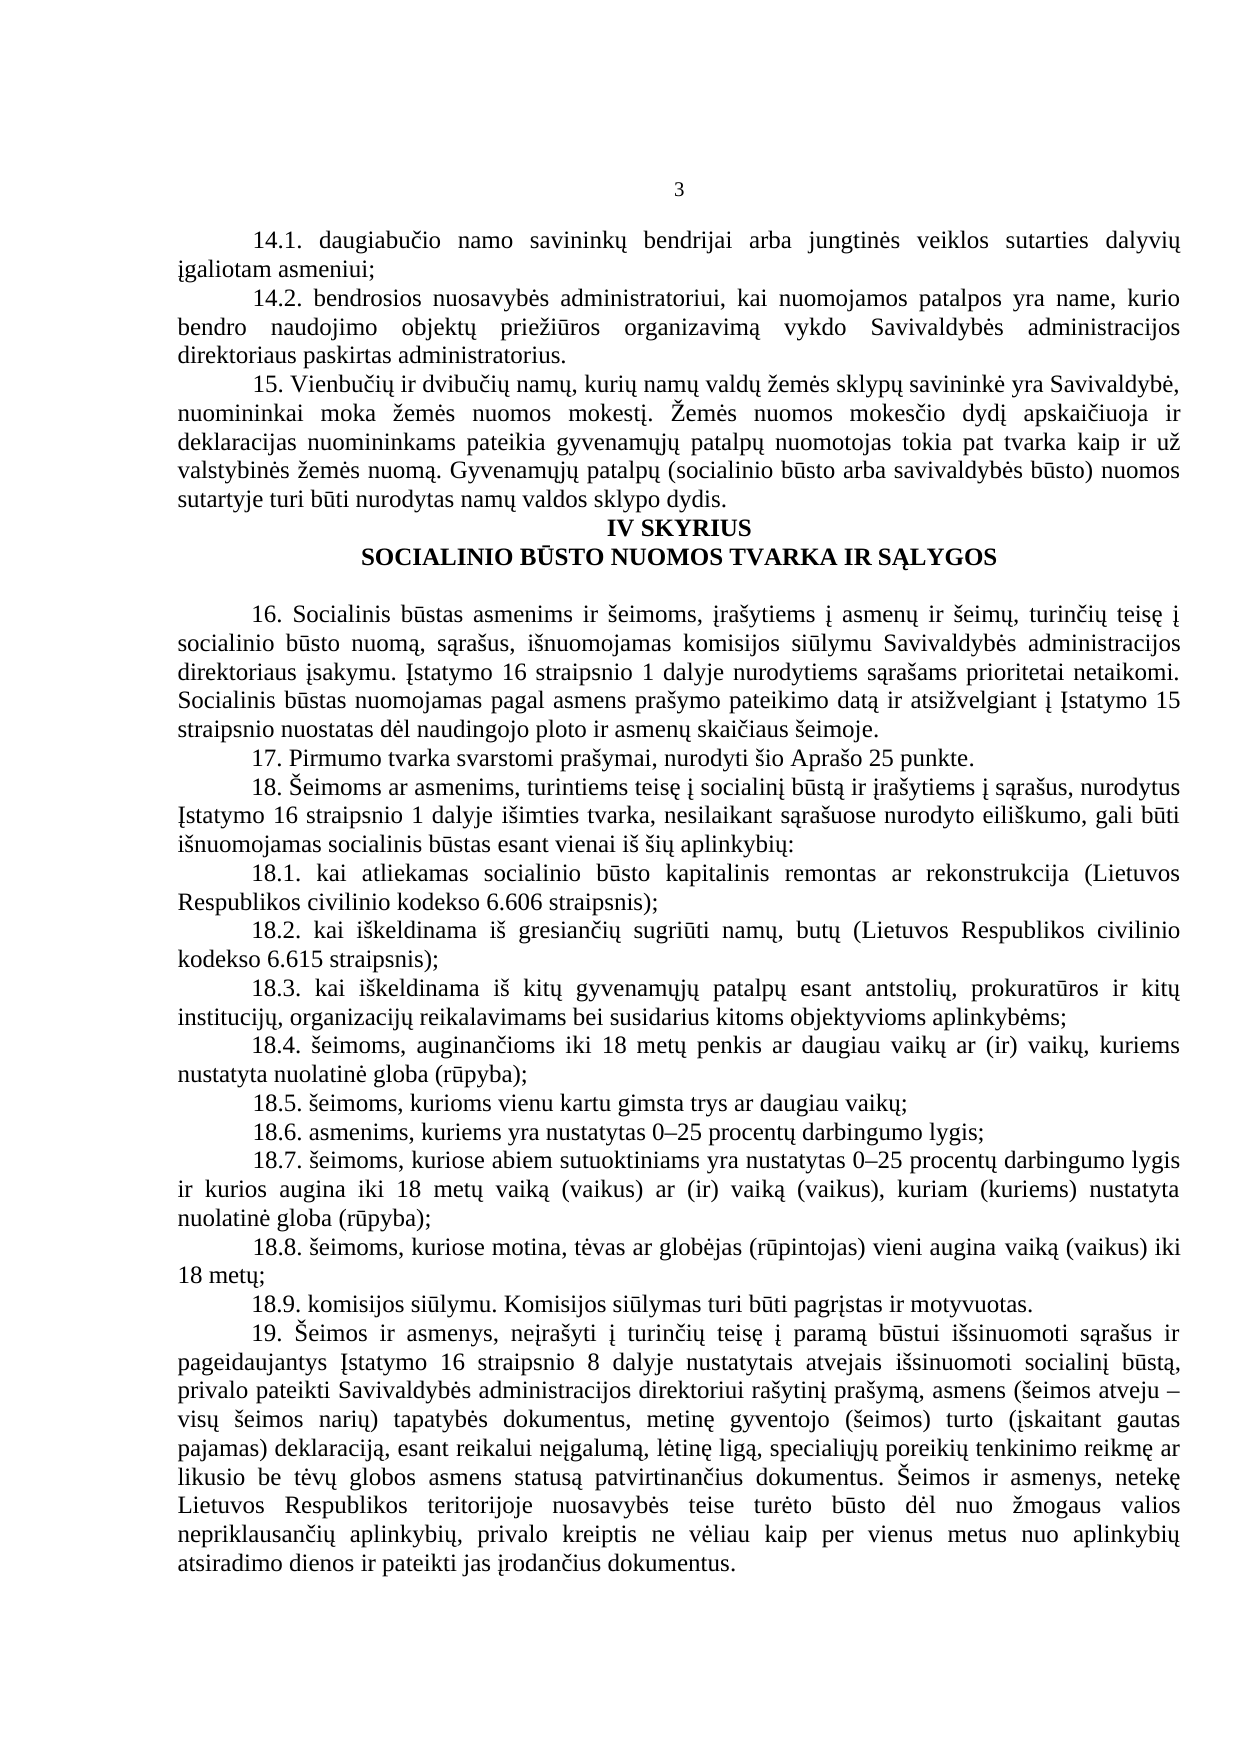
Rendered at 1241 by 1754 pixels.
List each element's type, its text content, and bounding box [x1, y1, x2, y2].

text 14.2. bendrosios nuosavybės administratoriui, kai nuomojamos patalpos yra name, kurio bendro naudojimo objektų priežiūros organizavimą vykdo Savivaldybės administracijos direktoriaus paskirtas administratorius. [177, 283, 1181, 369]
text 18.9. komisijos siūlymu. Komisijos siūlymas turi būti pagrįstas ir motyvuotas. [177, 1289, 1181, 1318]
text 18.2. kai iškeldinama iš gresiančių sugriūti namų, butų (Lietuvos Respublikos civilinio kodekso 6.615 straipsnis); [177, 915, 1181, 973]
text 18.3. kai iškeldinama iš kitų gyvenamųjų patalpų esant antstolių, prokuratūros ir kitų institucijų, organizacijų reikalavimams bei susidarius kitoms objektyvioms aplinkybėms; [177, 973, 1181, 1030]
text 18.7. šeimoms, kuriose abiem sutuoktiniams yra nustatytas 0–25 procentų darbingumo lygis ir kurios augina iki 18 metų vaiką (vaikus) ar (ir) vaiką (vaikus), kuriam (kuriems) nustatyta nuolatinė globa (rūpyba); [177, 1145, 1181, 1232]
text 16. Socialinis būstas asmenims ir šeimoms, įrašytiems į asmenų ir šeimų, turinčių teisę į socialinio būsto nuomą, sąrašus, išnuomojamas komisijos siūlymu Savivaldybės administracijos direktoriaus įsakymu. Įstatymo 16 straipsnio 1 dalyje nurodytiems sąrašams prioritetai netaikomi. Socialinis būstas nuomojamas pagal asmens prašymo pateikimo datą ir atsižvelgiant į Įstatymo 15 straipsnio nuostatas dėl naudingojo ploto ir asmenų skaičiaus šeimoje. [177, 599, 1181, 743]
text 14.1. daugiabučio namo savininkų bendrijai arba jungtinės veiklos sutarties dalyvių įgaliotam asmeniui; [177, 225, 1181, 283]
text 18.5. šeimoms, kurioms vienu kartu gimsta trys ar daugiau vaikų; [177, 1088, 1181, 1117]
text 19. Šeimos ir asmenys, neįrašyti į turinčių teisę į paramą būstui išsinuomoti sąrašus ir pageidaujantys Įstatymo 16 straipsnio 8 dalyje nustatytais atvejais išsinuomoti socialinį būstą, privalo pateikti Savivaldybės administracijos direktoriui rašytinį prašymą, asmens (šeimos atveju – visų šeimos narių) tapatybės dokumentus, metinę gyventojo (šeimos) turto (įskaitant gautas pajamas) deklaraciją, esant reikalui neįgalumą, lėtinę ligą, specialiųjų poreikių tenkinimo reikmę ar likusio be tėvų globos asmens statusą patvirtinančius dokumentus. Šeimos ir asmenys, netekę Lietuvos Respublikos teritorijoje nuosavybės teise turėto būsto dėl nuo žmogaus valios nepriklausančių aplinkybių, privalo kreiptis ne vėliau kaip per vienus metus nuo aplinkybių atsiradimo dienos ir pateikti jas įrodančius dokumentus. [177, 1318, 1181, 1577]
text 18.6. asmenims, kuriems yra nustatytas 0–25 procentų darbingumo lygis; [177, 1117, 1181, 1145]
text 18.1. kai atliekamas socialinio būsto kapitalinis remontas ar rekonstrukcija (Lietuvos Respublikos civilinio kodekso 6.606 straipsnis); [177, 858, 1181, 915]
text Socialinio būsto nuomos tvarka ir sąlygos [177, 542, 1181, 570]
text 18.4. šeimoms, auginančioms iki 18 metų penkis ar daugiau vaikų ar (ir) vaikų, kuriems nustatyta nuolatinė globa (rūpyba); [177, 1030, 1181, 1088]
text 15. Vienbučių ir dvibučių namų, kurių namų valdų žemės sklypų savininkė yra Savivaldybė, nuomininkai moka žemės nuomos mokestį. Žemės nuomos mokesčio dydį apskaičiuoja ir deklaracijas nuomininkams pateikia gyvenamųjų patalpų nuomotojas tokia pat tvarka kaip ir už valstybinės žemės nuomą. Gyvenamųjų patalpų (socialinio būsto arba savivaldybės būsto) nuomos sutartyje turi būti nurodytas namų valdos sklypo dydis. [177, 369, 1181, 513]
text 18. Šeimoms ar asmenims, turintiems teisę į socialinį būstą ir įrašytiems į sąrašus, nurodytus Įstatymo 16 straipsnio 1 dalyje išimties tvarka, nesilaikant sąrašuose nurodyto eiliškumo, gali būti išnuomojamas socialinis būstas esant vienai iš šių aplinkybių: [177, 772, 1181, 858]
text iV SKYRIUS [177, 513, 1181, 542]
text 18.8. šeimoms, kuriose motina, tėvas ar globėjas (rūpintojas) vieni augina vaiką (vaikus) iki 18 metų; [177, 1232, 1181, 1289]
text 17. Pirmumo tvarka svarstomi prašymai, nurodyti šio Aprašo 25 punkte. [177, 743, 1181, 772]
